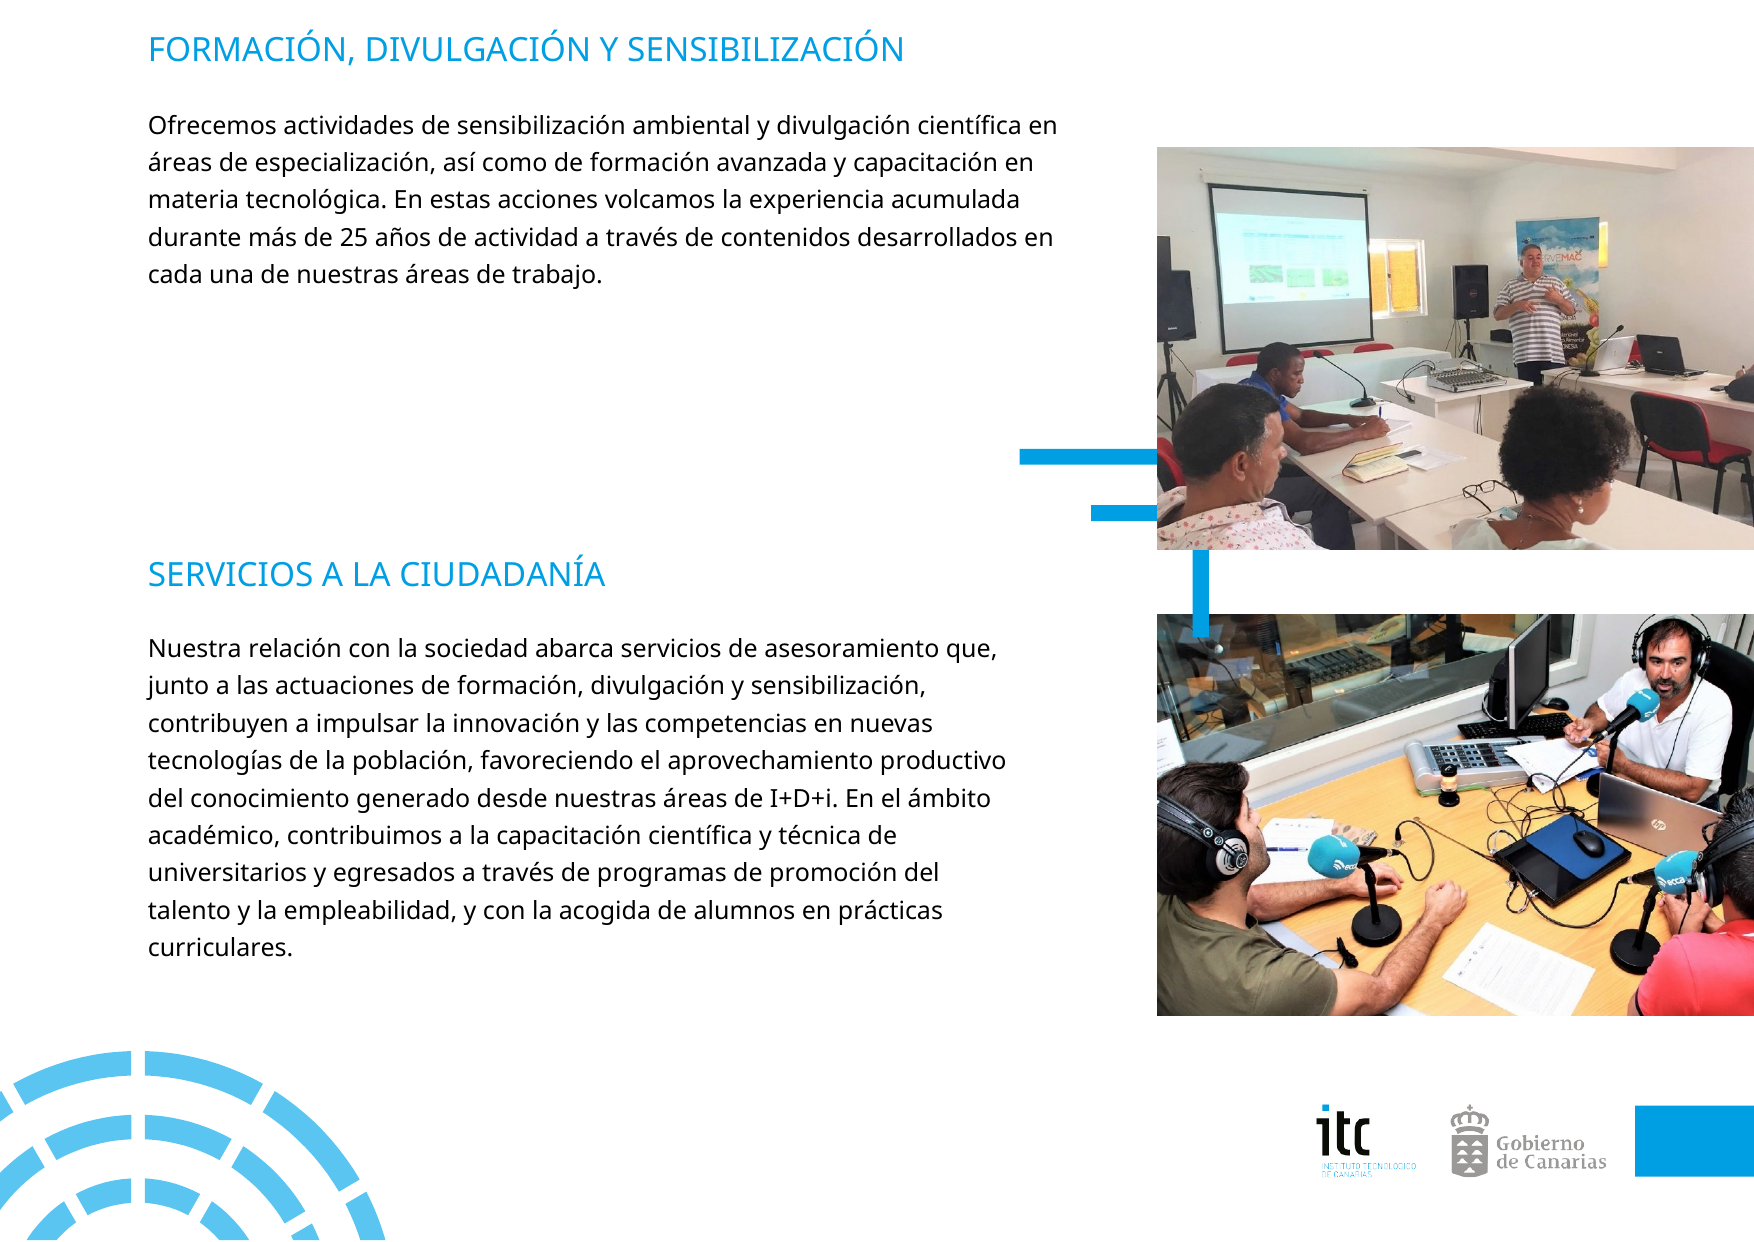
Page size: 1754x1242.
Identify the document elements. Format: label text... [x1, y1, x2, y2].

text Nuestra relación con la sociedad abarca servicios de asesoramiento que, junto a las actuaciones de formación, divulgación y sensibilización, contribuyen a impulsar la innovación y las competencias en nuevas tecnologías de la población, favoreciendo el aprovechamiento productivo del conocimiento generado desde nuestras áreas de I+D+i. En el ámbito académico, contribuimos a la capacitación científica y técnica de universitarios y egresados a través de programas de promoción del talento y la empleabilidad, y con la acogida de alumnos en prácticas curriculares. [148, 631, 1023, 964]
text Ofrecemos actividades de sensibilización ambiental y divulgación científica en áreas de especialización, así como de formación avanzada y capacitación en materia tecnológica. En estas acciones volcamos la experiencia acumulada durante más de 25 años de actividad a través de contenidos desarrollados en cada una de nuestras áreas de trabajo. [148, 107, 1068, 291]
subtitle SERVICIOS A LA CIUDADANÍA [148, 550, 1192, 596]
subtitle FORMACIÓN, DIVULGACIÓN Y SENSIBILIZACIÓN [148, 25, 1685, 71]
subtitle [1209, 550, 1685, 596]
